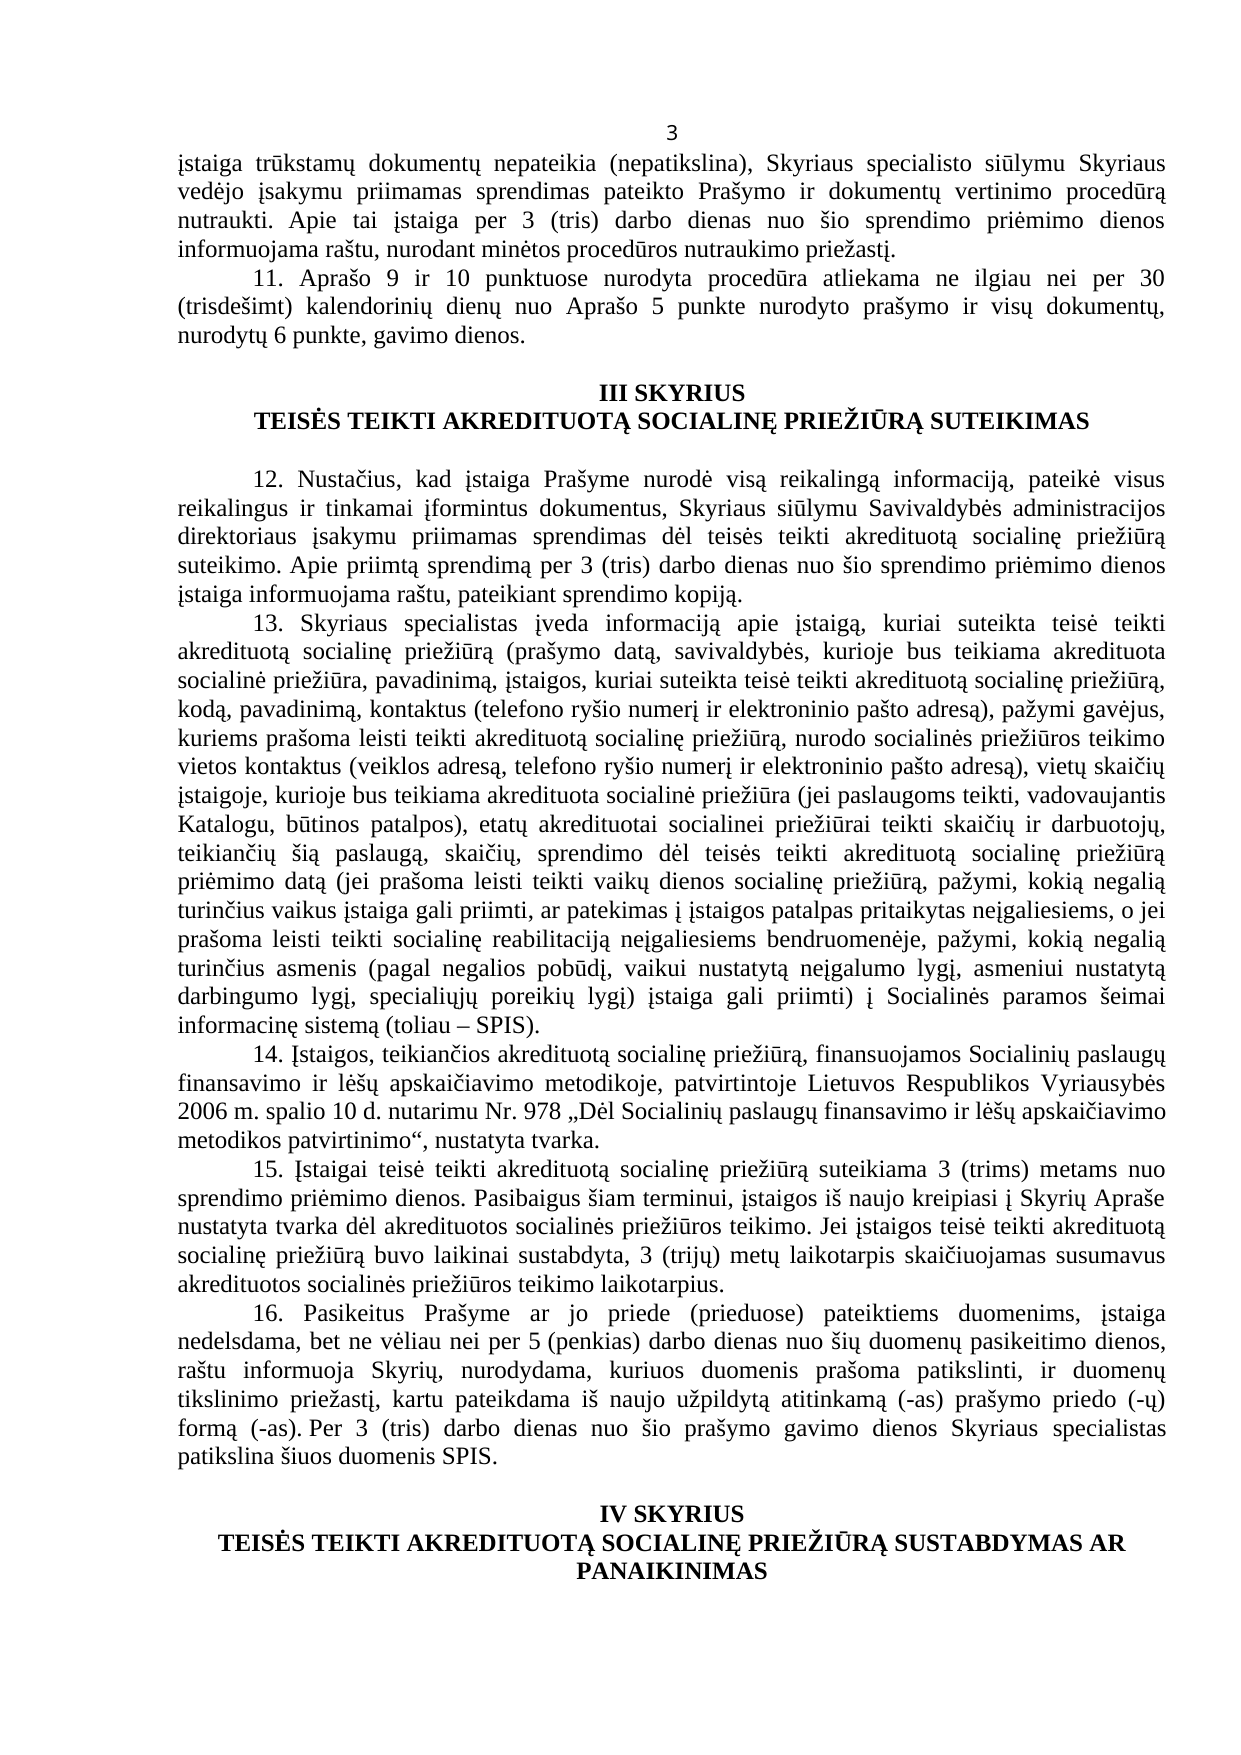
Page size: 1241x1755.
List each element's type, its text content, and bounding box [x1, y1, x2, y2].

text III SKYRIUS [177, 378, 1167, 406]
text 11. Aprašo 9 ir 10 punktuose nurodyta procedūra atliekama ne ilgiau nei per 30 (trisdešimt) kalendorinių dienų nuo Aprašo 5 punkte nurodyto prašymo ir visų dokumentų, nurodytų 6 punkte, gavimo dienos. [177, 263, 1167, 349]
text 13. Skyriaus specialistas įveda informaciją apie įstaigą, kuriai suteikta teisė teikti akredituotą socialinę priežiūrą (prašymo datą, savivaldybės, kurioje bus teikiama akredituota socialinė priežiūra, pavadinimą, įstaigos, kuriai suteikta teisė teikti akredituotą socialinę priežiūrą, kodą, pavadinimą, kontaktus (telefono ryšio numerį ir elektroninio pašto adresą), pažymi gavėjus, kuriems prašoma leisti teikti akredituotą socialinę priežiūrą, nurodo socialinės priežiūros teikimo vietos kontaktus (veiklos adresą, telefono ryšio numerį ir elektroninio pašto adresą), vietų skaičių įstaigoje, kurioje bus teikiama akredituota socialinė priežiūra (jei paslaugoms teikti, vadovaujantis Katalogu, būtinos patalpos), etatų akredituotai socialinei priežiūrai teikti skaičių ir darbuotojų, teikiančių šią paslaugą, skaičių, sprendimo dėl teisės teikti akredituotą socialinę priežiūrą priėmimo datą (jei prašoma leisti teikti vaikų dienos socialinę priežiūrą, pažymi, kokią negalią turinčius vaikus įstaiga gali priimti, ar patekimas į įstaigos patalpas pritaikytas neįgaliesiems, o jei prašoma leisti teikti socialinę reabilitaciją neįgaliesiems bendruomenėje, pažymi, kokią negalią turinčius asmenis (pagal negalios pobūdį, vaikui nustatytą neįgalumo lygį, asmeniui nustatytą darbingumo lygį, specialiųjų poreikių lygį) įstaiga gali priimti) į Socialinės paramos šeimai informacinę sistemą (toliau – SPIS). [177, 608, 1167, 1039]
text įstaiga trūkstamų dokumentų nepateikia (nepatikslina), Skyriaus specialisto siūlymu Skyriaus vedėjo įsakymu priimamas sprendimas pateikto Prašymo ir dokumentų vertinimo procedūrą nutraukti. Apie tai įstaiga per 3 (tris) darbo dienas nuo šio sprendimo priėmimo dienos informuojama raštu, nurodant minėtos procedūros nutraukimo priežastį. [177, 148, 1167, 263]
text 14. Įstaigos, teikiančios akredituotą socialinę priežiūrą, finansuojamos Socialinių paslaugų finansavimo ir lėšų apskaičiavimo metodikoje, patvirtintoje Lietuvos Respublikos Vyriausybės 2006 m. spalio 10 d. nutarimu Nr. 978 „Dėl Socialinių paslaugų finansavimo ir lėšų apskaičiavimo metodikos patvirtinimo“, nustatyta tvarka. [177, 1039, 1167, 1154]
text 15. Įstaigai teisė teikti akredituotą socialinę priežiūrą suteikiama 3 (trims) metams nuo sprendimo priėmimo dienos. Pasibaigus šiam terminui, įstaigos iš naujo kreipiasi į Skyrių Apraše nustatyta tvarka dėl akredituotos socialinės priežiūros teikimo. Jei įstaigos teisė teikti akredituotą socialinę priežiūrą buvo laikinai sustabdyta, 3 (trijų) metų laikotarpis skaičiuojamas susumavus akredituotos socialinės priežiūros teikimo laikotarpius. [177, 1154, 1167, 1298]
text TEISĖS TEIKTI AKREDITUOTĄ SOCIALINĘ PRIEŽIŪRĄ SUTEIKIMAS [177, 406, 1167, 435]
text TEISĖS TEIKTI AKREDITUOTĄ SOCIALINĘ PRIEŽIŪRĄ SUSTABDYMAS AR PANAIKINIMAS [177, 1528, 1167, 1585]
text 12. Nustačius, kad įstaiga Prašyme nurodė visą reikalingą informaciją, pateikė visus reikalingus ir tinkamai įformintus dokumentus, Skyriaus siūlymu Savivaldybės administracijos direktoriaus įsakymu priimamas sprendimas dėl teisės teikti akredituotą socialinę priežiūrą suteikimo. Apie priimtą sprendimą per 3 (tris) darbo dienas nuo šio sprendimo priėmimo dienos įstaiga informuojama raštu, pateikiant sprendimo kopiją. [177, 464, 1167, 608]
text 16. Pasikeitus Prašyme ar jo priede (prieduose) pateiktiems duomenims, įstaiga nedelsdama, bet ne vėliau nei per 5 (penkias) darbo dienas nuo šių duomenų pasikeitimo dienos, raštu informuoja Skyrių, nurodydama, kuriuos duomenis prašoma patikslinti, ir duomenų tikslinimo priežastį, kartu pateikdama iš naujo užpildytą atitinkamą (-as) prašymo priedo (-ų) formą (-as). Per 3 (tris) darbo dienas nuo šio prašymo gavimo dienos Skyriaus specialistas patikslina šiuos duomenis SPIS. [177, 1298, 1167, 1470]
text IV SKYRIUS [177, 1499, 1167, 1528]
